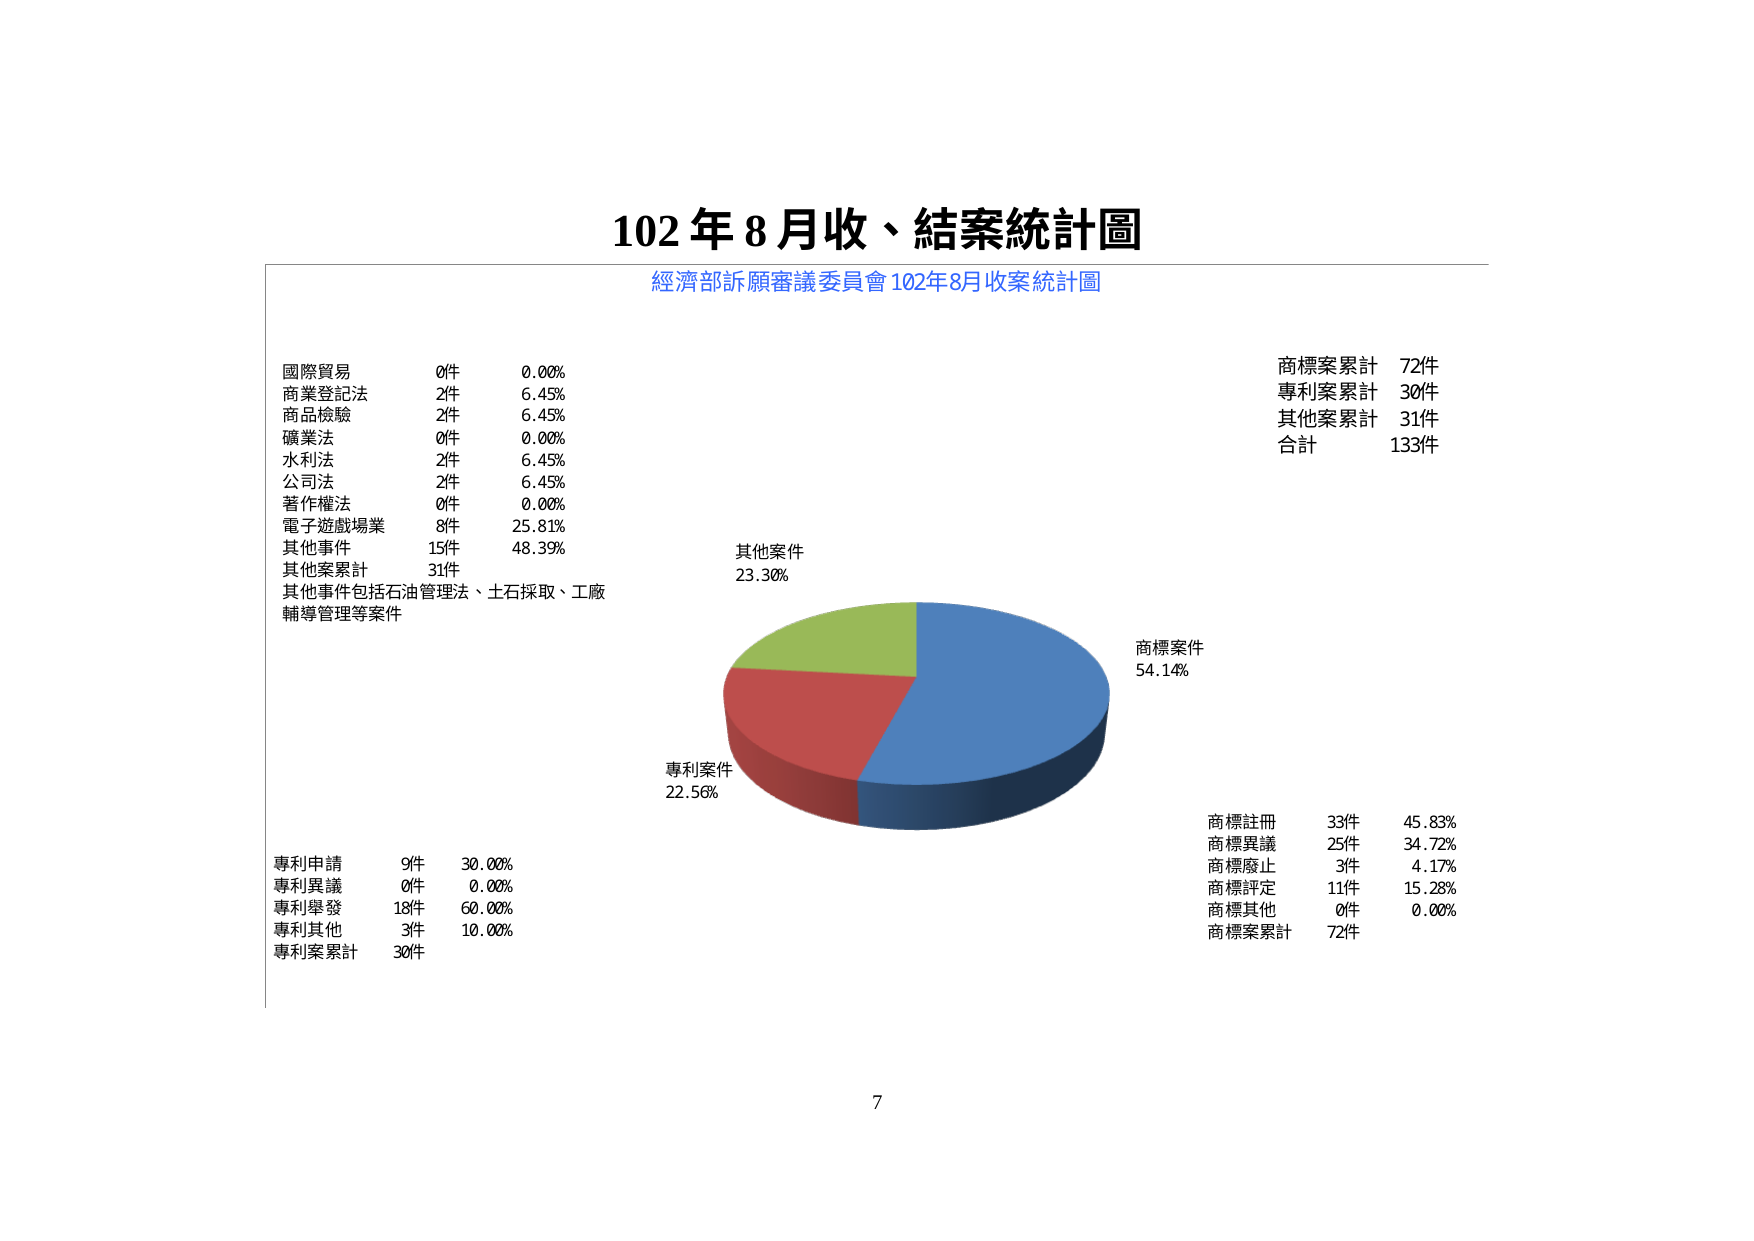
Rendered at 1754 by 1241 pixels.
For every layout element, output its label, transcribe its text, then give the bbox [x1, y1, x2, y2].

text 102年8月收、結案統計圖 [150, 189, 1604, 264]
